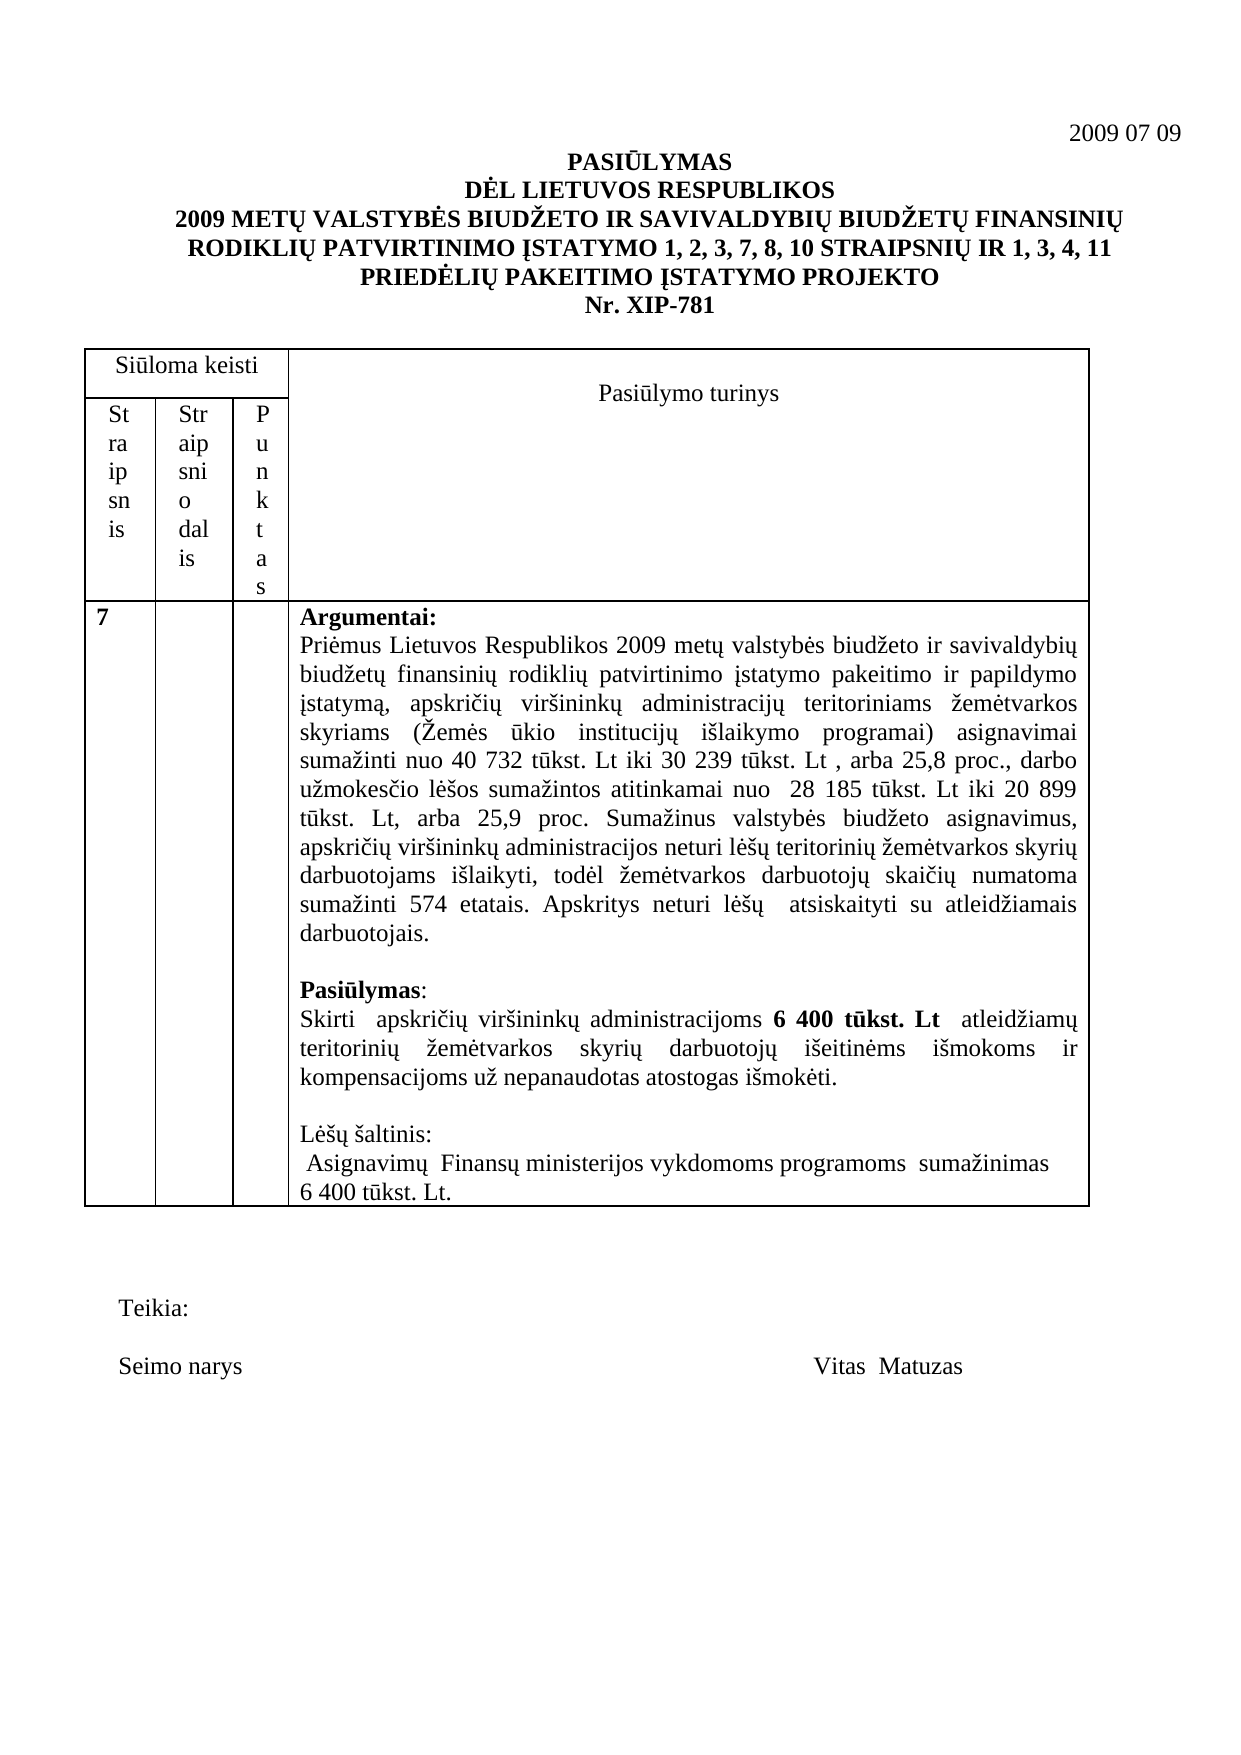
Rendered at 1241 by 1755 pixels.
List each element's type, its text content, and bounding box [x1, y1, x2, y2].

text PASIŪLYMAS [118, 147, 1181, 176]
table_cell [234, 602, 288, 1205]
table_cell Punktas [234, 399, 288, 600]
table_cell [156, 602, 232, 1205]
table_header Siūloma keisti [86, 350, 288, 397]
text Seimo narys Vitas Matuzas [118, 1351, 1181, 1379]
table_cell Argumentai: Priėmus Lietuvos Respublikos 2009 metų valstybės biudžeto ir savivaldybių biudžetų finansinių rodiklių patvirtinimo įstatymo pakeitimo ir papildymo įstatymą, apskričių viršininkų administracijų teritoriniams žemėtvarkos skyriams (Žemės ūkio institucijų išlaikymo programai) asignavimai sumažinti nuo 40 732 tūkst. Lt iki 30 239 tūkst. Lt , arba 25,8 proc., darbo užmokesčio lėšos sumažintos atitinkamai nuo 28 185 tūkst. Lt iki 20 899 tūkst. Lt, arba 25,9 proc. Sumažinus valstybės biudžeto asignavimus, apskričių viršininkų administracijos neturi lėšų teritorinių žemėtvarkos skyrių darbuotojams išlaikyti, todėl žemėtvarkos darbuotojų skaičių numatoma sumažinti 574 etatais. Apskritys neturi lėšų atsiskaityti su atleidžiamais darbuotojais. Pasiūlymas: Skirti apskričių viršininkų administracijoms 6 400 tūkst. Lt atleidžiamų teritorinių žemėtvarkos skyrių darbuotojų išeitinėms išmokoms ir kompensacijoms už nepanaudotas atostogas išmokėti. Lėšų šaltinis: Asignavimų Finansų ministerijos vykdomoms programoms sumažinimas 6 400 tūkst. Lt. [289, 602, 1088, 1205]
table_header Pasiūlymo turinys [289, 350, 1088, 600]
table_cell 7 [86, 602, 155, 1205]
text DĖL LIETUVOS RESPUBLIKOS [118, 176, 1181, 204]
text Teikia: [118, 1293, 1181, 1322]
text 2009 METŲ VALSTYBĖS BIUDŽETO IR SAVIVALDYBIŲ BIUDŽETŲ FINANSINIŲ RODIKLIŲ PATVIRTINIMO ĮSTATYMO 1, 2, 3, 7, 8, 10 STRAIPSNIŲ IR 1, 3, 4, 11 PRIEDĖLIŲ PAKEITIMO ĮSTATYMO PROJEKTO [118, 204, 1181, 291]
table_cell Straipsnis [86, 399, 155, 600]
text 2009 07 09 [118, 118, 1181, 147]
text Nr. XIP-781 [118, 291, 1181, 319]
table_cell Straipsnio dalis [156, 399, 232, 600]
